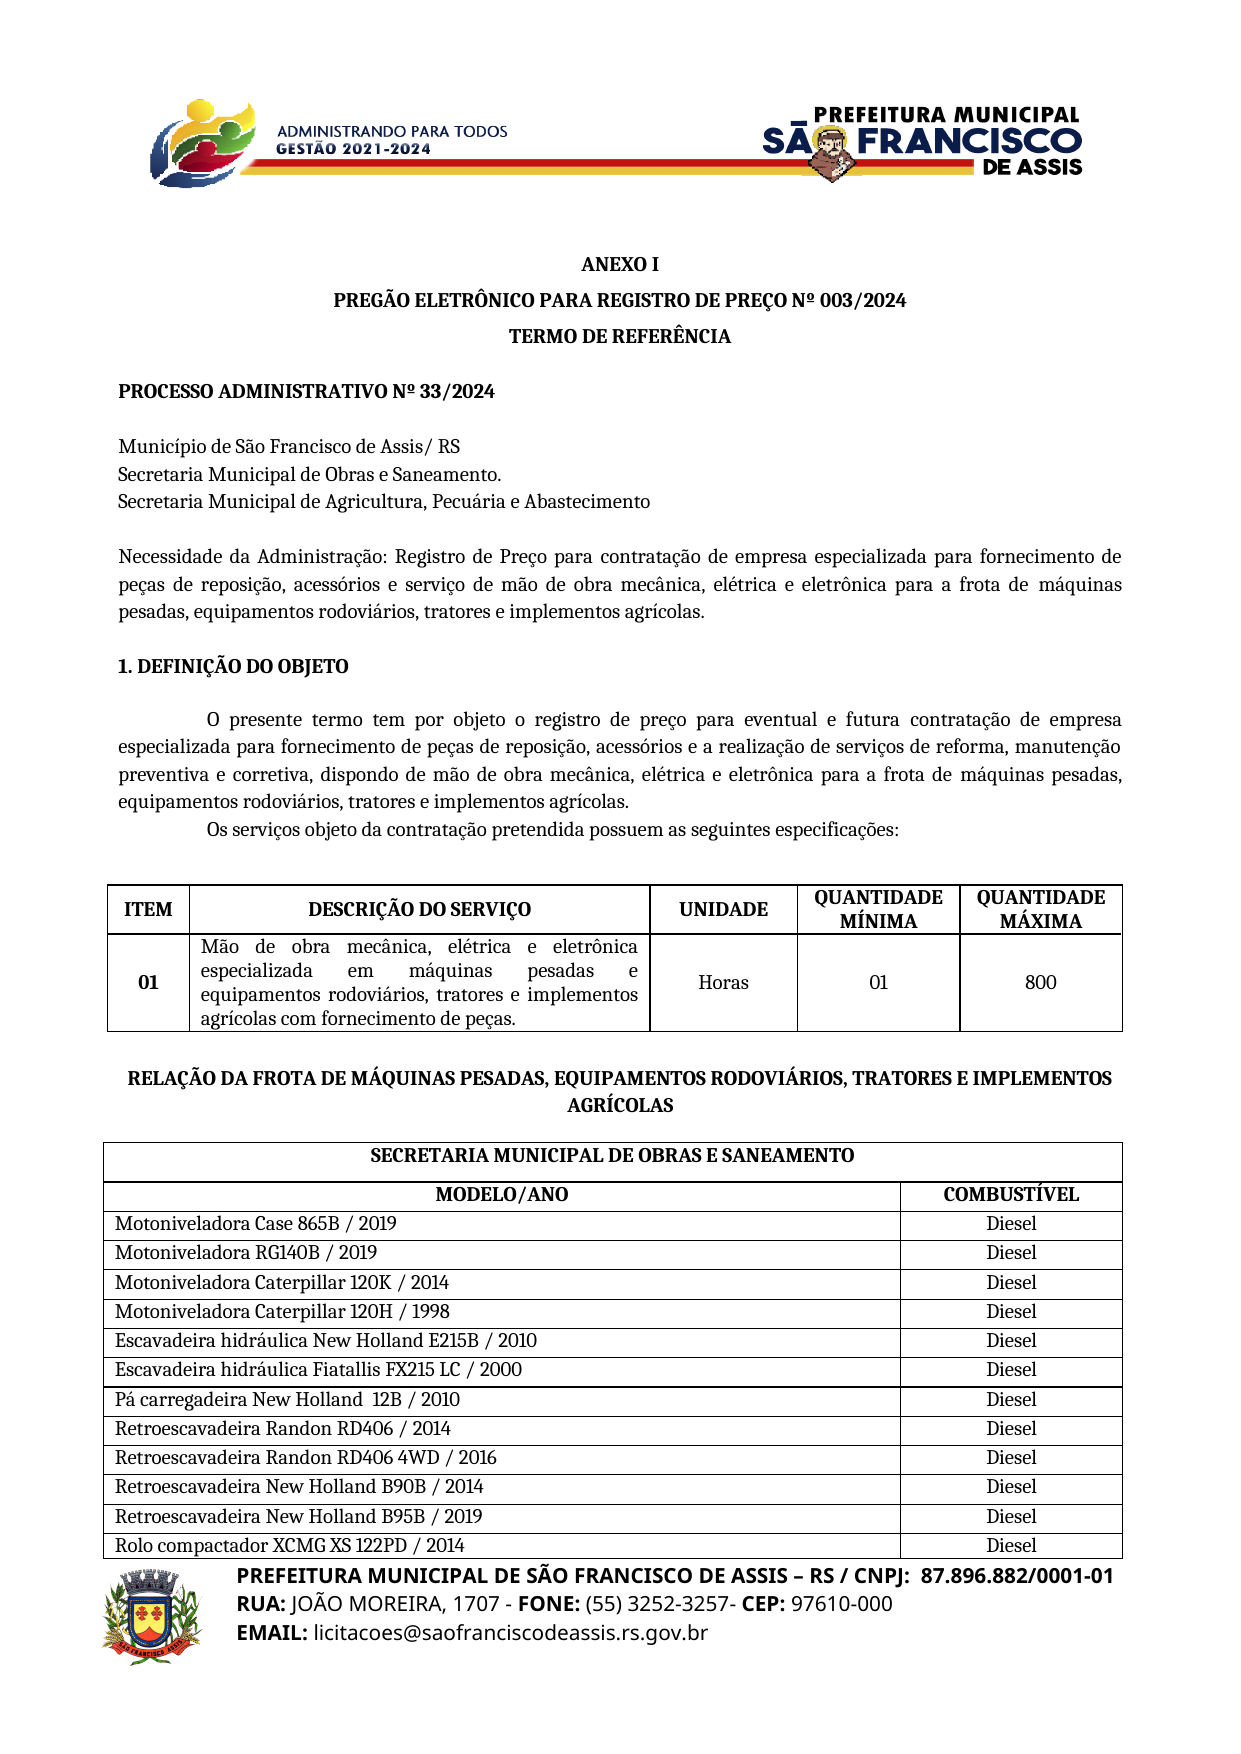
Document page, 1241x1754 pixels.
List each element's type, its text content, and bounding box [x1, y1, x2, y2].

table_cell Diesel [901, 1358, 1122, 1386]
table_cell 01 [798, 935, 959, 1031]
table_cell Retroescavadeira New Holland B95B / 2019 [104, 1505, 900, 1533]
table_header QUANTIDADE MÍNIMA [798, 886, 959, 933]
table_cell COMBUSTÍVEL [901, 1183, 1122, 1211]
table_cell MODELO/ANO [104, 1183, 900, 1211]
table_cell Motoniveladora RG140B / 2019 [104, 1241, 900, 1269]
text Secretaria Municipal de Obras e Saneamento. [118, 462, 1122, 486]
table_header QUANTIDADE MÁXIMA [961, 886, 1122, 933]
table_cell Diesel [901, 1534, 1122, 1558]
picture [92, 1567, 211, 1667]
table_cell Diesel [901, 1417, 1122, 1445]
table_cell Mão de obra mecânica, elétrica e eletrônica especializada em máquinas pesadas e equipamentos rodoviários, tratores e implementos agrícolas com fornecimento de peças. [190, 935, 649, 1031]
text ANEXO I [118, 253, 1122, 277]
table_cell Pá carregadeira New Holland 12B / 2010 [104, 1388, 900, 1416]
table_cell 01 [108, 935, 189, 1031]
table_header DESCRIÇÃO DO SERVIÇO [190, 886, 649, 933]
table_cell Escavadeira hidráulica New Holland E215B / 2010 [104, 1329, 900, 1357]
table_cell Horas [651, 935, 797, 1031]
text Município de São Francisco de Assis/ RS [118, 435, 1122, 459]
table_cell Retroescavadeira Randon RD406 4WD / 2016 [104, 1446, 900, 1474]
table_cell Retroescavadeira Randon RD406 / 2014 [104, 1417, 900, 1445]
text PREGÃO ELETRÔNICO PARA REGISTRO DE PREÇO Nº 003/2024 [118, 289, 1122, 313]
table_cell Retroescavadeira New Holland B90B / 2014 [104, 1475, 900, 1503]
table_cell Diesel [901, 1212, 1122, 1240]
table_cell Diesel [901, 1300, 1122, 1328]
picture [118, 73, 1123, 219]
text PROCESSO ADMINISTRATIVO Nº 33/2024 [118, 380, 1122, 404]
table_cell Motoniveladora Case 865B / 2019 [104, 1212, 900, 1240]
text RELAÇÃO DA FROTA DE MÁQUINAS PESADAS, EQUIPAMENTOS RODOVIÁRIOS, TRATORES E IMPLEMENTOS AGRÍCOLAS [118, 1066, 1122, 1118]
table_header ITEM [108, 886, 189, 933]
table_cell Motoniveladora Caterpillar 120K / 2014 [104, 1270, 900, 1298]
text Os serviços objeto da contratação pretendida possuem as seguintes especificações: [118, 817, 1122, 841]
table_cell Diesel [901, 1505, 1122, 1533]
table_header UNIDADE [651, 886, 797, 933]
table_cell 800 [961, 933, 1122, 1031]
table_cell Diesel [901, 1270, 1122, 1298]
table_cell Motoniveladora Caterpillar 120H / 1998 [104, 1300, 900, 1328]
text 1. DEFINIÇÃO DO OBJETO [118, 655, 1122, 679]
text Necessidade da Administração: Registro de Preço para contratação de empresa especializada para fornecimento de peças de reposição, acessórios e serviço de mão de obra mecânica, elétrica e eletrônica para a frota de máquinas pesadas, equipamentos rodoviários, tratores e implementos agrícolas. [118, 545, 1122, 624]
text O presente termo tem por objeto o registro de preço para eventual e futura contratação de empresa especializada para fornecimento de peças de reposição, acessórios e a realização de serviços de reforma, manutenção preventiva e corretiva, dispondo de mão de obra mecânica, elétrica e eletrônica para a frota de máquinas pesadas, equipamentos rodoviários, tratores e implementos agrícolas. [118, 707, 1122, 814]
table_cell Diesel [901, 1241, 1122, 1269]
table_cell Diesel [901, 1388, 1122, 1416]
table_cell Escavadeira hidráulica Fiatallis FX215 LC / 2000 [104, 1358, 900, 1386]
table_header SECRETARIA MUNICIPAL DE OBRAS E SANEAMENTO [104, 1143, 1122, 1181]
table_cell Diesel [901, 1329, 1122, 1357]
table_cell Diesel [901, 1446, 1122, 1474]
table_cell Rolo compactador XCMG XS 122PD / 2014 [104, 1534, 900, 1558]
text Secretaria Municipal de Agricultura, Pecuária e Abastecimento [118, 490, 1122, 514]
table_cell Diesel [901, 1475, 1122, 1503]
text TERMO DE REFERÊNCIA [118, 325, 1122, 349]
